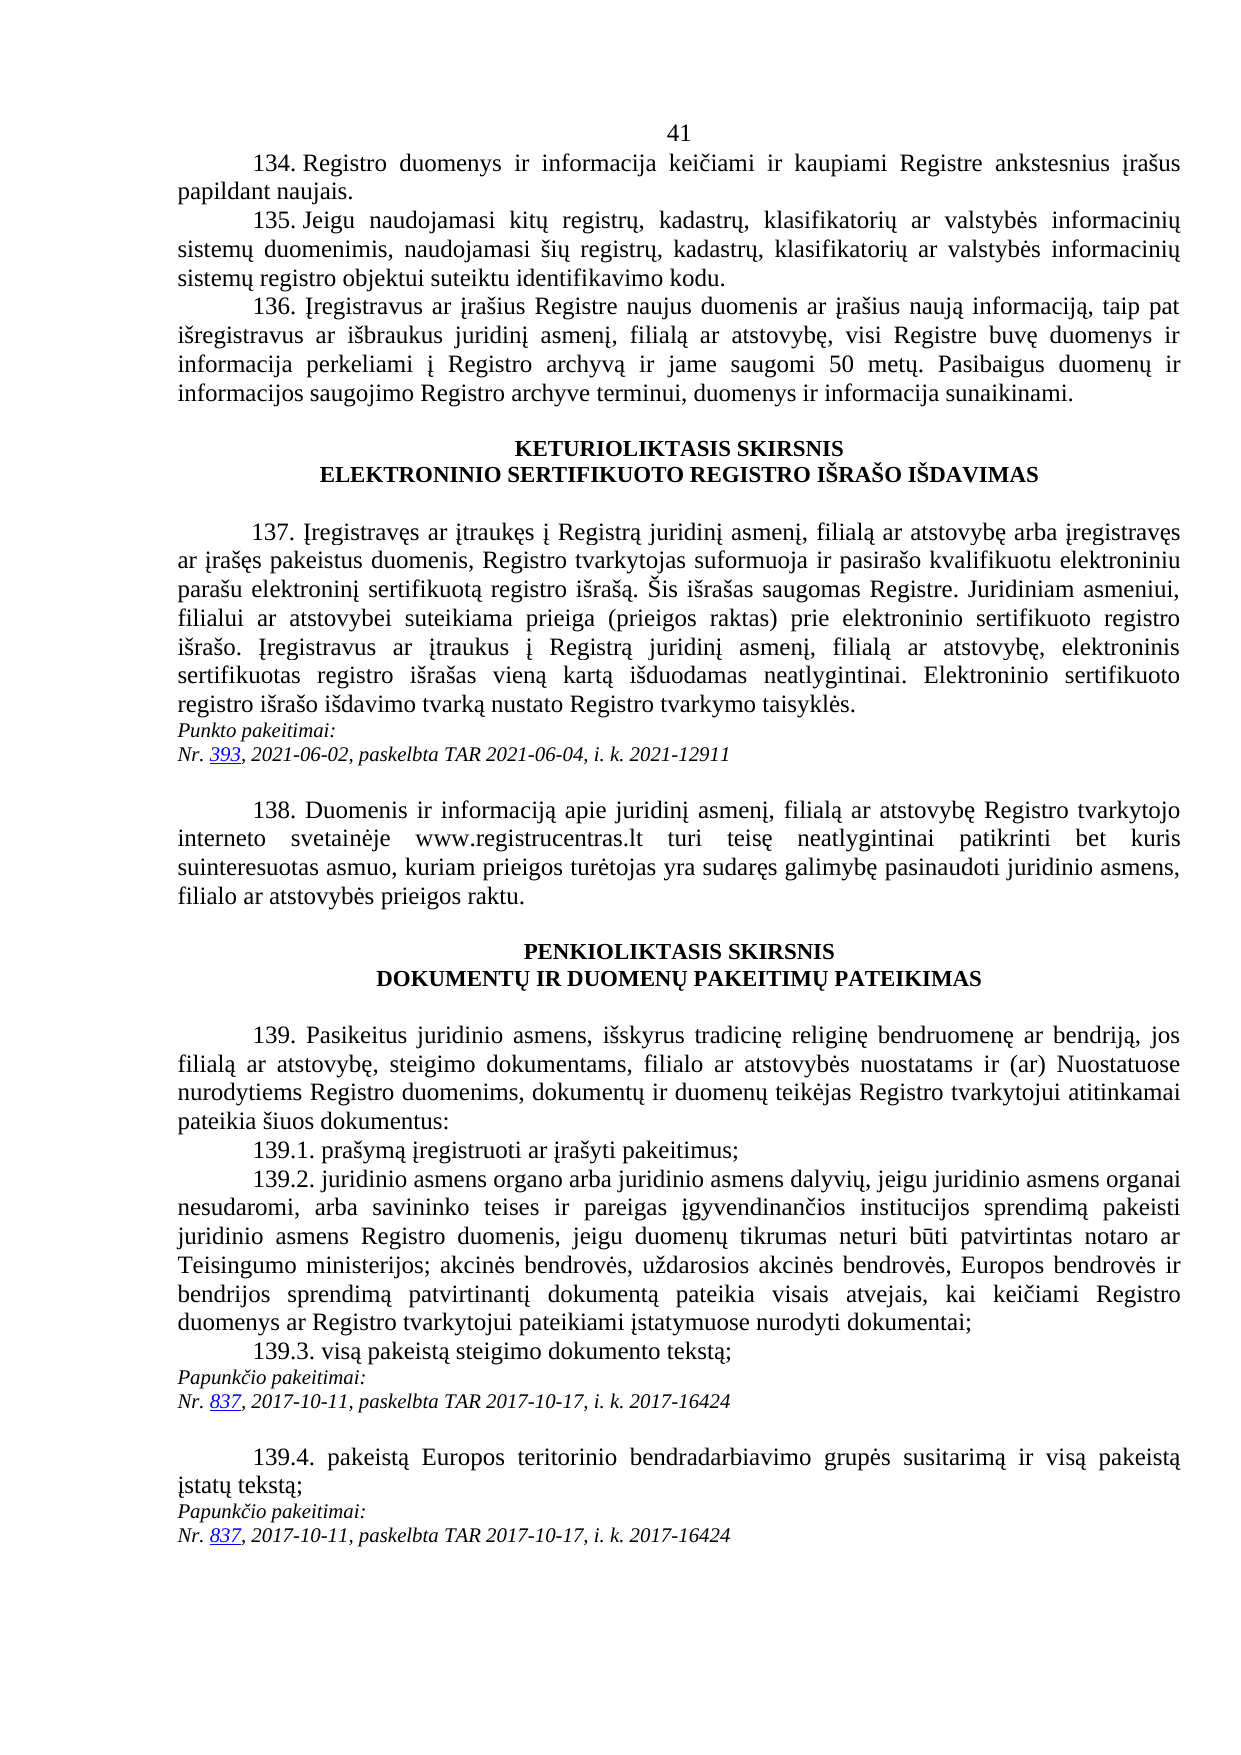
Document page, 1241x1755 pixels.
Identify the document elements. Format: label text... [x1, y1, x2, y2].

text 137. Įregistravęs ar įtraukęs į Registrą juridinį asmenį, filialą ar atstovybę arba įregistravęs ar įrašęs pakeistus duomenis, Registro tvarkytojas suformuoja ir pasirašo kvalifikuotu elektroniniu parašu elektroninį sertifikuotą registro išrašą. Šis išrašas saugomas Registre. Juridiniam asmeniui, filialui ar atstovybei suteikiama prieiga (prieigos raktas) prie elektroninio sertifikuoto registro išrašo. Įregistravus ar įtraukus į Registrą juridinį asmenį, filialą ar atstovybę, elektroninis sertifikuotas registro išrašas vieną kartą išduodamas neatlygintinai. Elektroninio sertifikuoto registro išrašo išdavimo tvarką nustato Registro tvarkymo taisyklės. [177, 517, 1181, 718]
text PENKIOLIKTASIS SKIRSNIS [177, 938, 1181, 965]
text Papunkčio pakeitimai: [177, 1499, 1181, 1523]
text Nr. 837, 2017-10-11, paskelbta TAR 2017-10-17, i. k. 2017-16424 [177, 1523, 1181, 1547]
text 135. Jeigu naudojamasi kitų registrų, kadastrų, klasifikatorių ar valstybės informacinių sistemų duomenimis, naudojamasi šių registrų, kadastrų, klasifikatorių ar valstybės informacinių sistemų registro objektui suteiktu identifikavimo kodu. [177, 205, 1181, 291]
text 139. Pasikeitus juridinio asmens, išskyrus tradicinę religinę bendruomenę ar bendriją, jos filialą ar atstovybę, steigimo dokumentams, filialo ar atstovybės nuostatams ir (ar) Nuostatuose nurodytiems Registro duomenims, dokumentų ir duomenų teikėjas Registro tvarkytojui atitinkamai pateikia šiuos dokumentus: [177, 1020, 1181, 1135]
text 139.3. visą pakeistą steigimo dokumento tekstą; [177, 1336, 1181, 1365]
text Nr. 837, 2017-10-11, paskelbta TAR 2017-10-17, i. k. 2017-16424 [177, 1389, 1181, 1413]
text 134. Registro duomenys ir informacija keičiami ir kaupiami Registre ankstesnius įrašus papildant naujais. [177, 148, 1181, 205]
text ELEKTRONINIO SERTIFIKUOTO REGISTRO IŠRAŠO IŠDAVIMAS [177, 461, 1181, 488]
text Punkto pakeitimai: [177, 718, 1181, 742]
text DOKUMENTŲ IR DUOMENŲ PAKEITIMŲ PATEIKIMAS [177, 965, 1181, 991]
text 138. Duomenis ir informaciją apie juridinį asmenį, filialą ar atstovybę Registro tvarkytojo interneto svetainėje www.registrucentras.lt turi teisę neatlygintinai patikrinti bet kuris suinteresuotas asmuo, kuriam prieigos turėtojas yra sudaręs galimybę pasinaudoti juridinio asmens, filialo ar atstovybės prieigos raktu. [177, 795, 1181, 910]
text KETURIOLIKTASIS SKIRSNIS [177, 435, 1181, 461]
text Papunkčio pakeitimai: [177, 1365, 1181, 1389]
text 139.1. prašymą įregistruoti ar įrašyti pakeitimus; [177, 1135, 1181, 1164]
text 136. Įregistravus ar įrašius Registre naujus duomenis ar įrašius naują informaciją, taip pat išregistravus ar išbraukus juridinį asmenį, filialą ar atstovybę, visi Registre buvę duomenys ir informacija perkeliami į Registro archyvą ir jame saugomi 50 metų. Pasibaigus duomenų ir informacijos saugojimo Registro archyve terminui, duomenys ir informacija sunaikinami. [177, 291, 1181, 406]
text Nr. 393, 2021-06-02, paskelbta TAR 2021-06-04, i. k. 2021-12911 [177, 742, 1181, 766]
text 139.2. juridinio asmens organo arba juridinio asmens dalyvių, jeigu juridinio asmens organai nesudaromi, arba savininko teises ir pareigas įgyvendinančios institucijos sprendimą pakeisti juridinio asmens Registro duomenis, jeigu duomenų tikrumas neturi būti patvirtintas notaro ar Teisingumo ministerijos; akcinės bendrovės, uždarosios akcinės bendrovės, Europos bendrovės ir bendrijos sprendimą patvirtinantį dokumentą pateikia visais atvejais, kai keičiami Registro duomenys ar Registro tvarkytojui pateikiami įstatymuose nurodyti dokumentai; [177, 1164, 1181, 1336]
text 139.4. pakeistą Europos teritorinio bendradarbiavimo grupės susitarimą ir visą pakeistą įstatų tekstą; [177, 1442, 1181, 1499]
